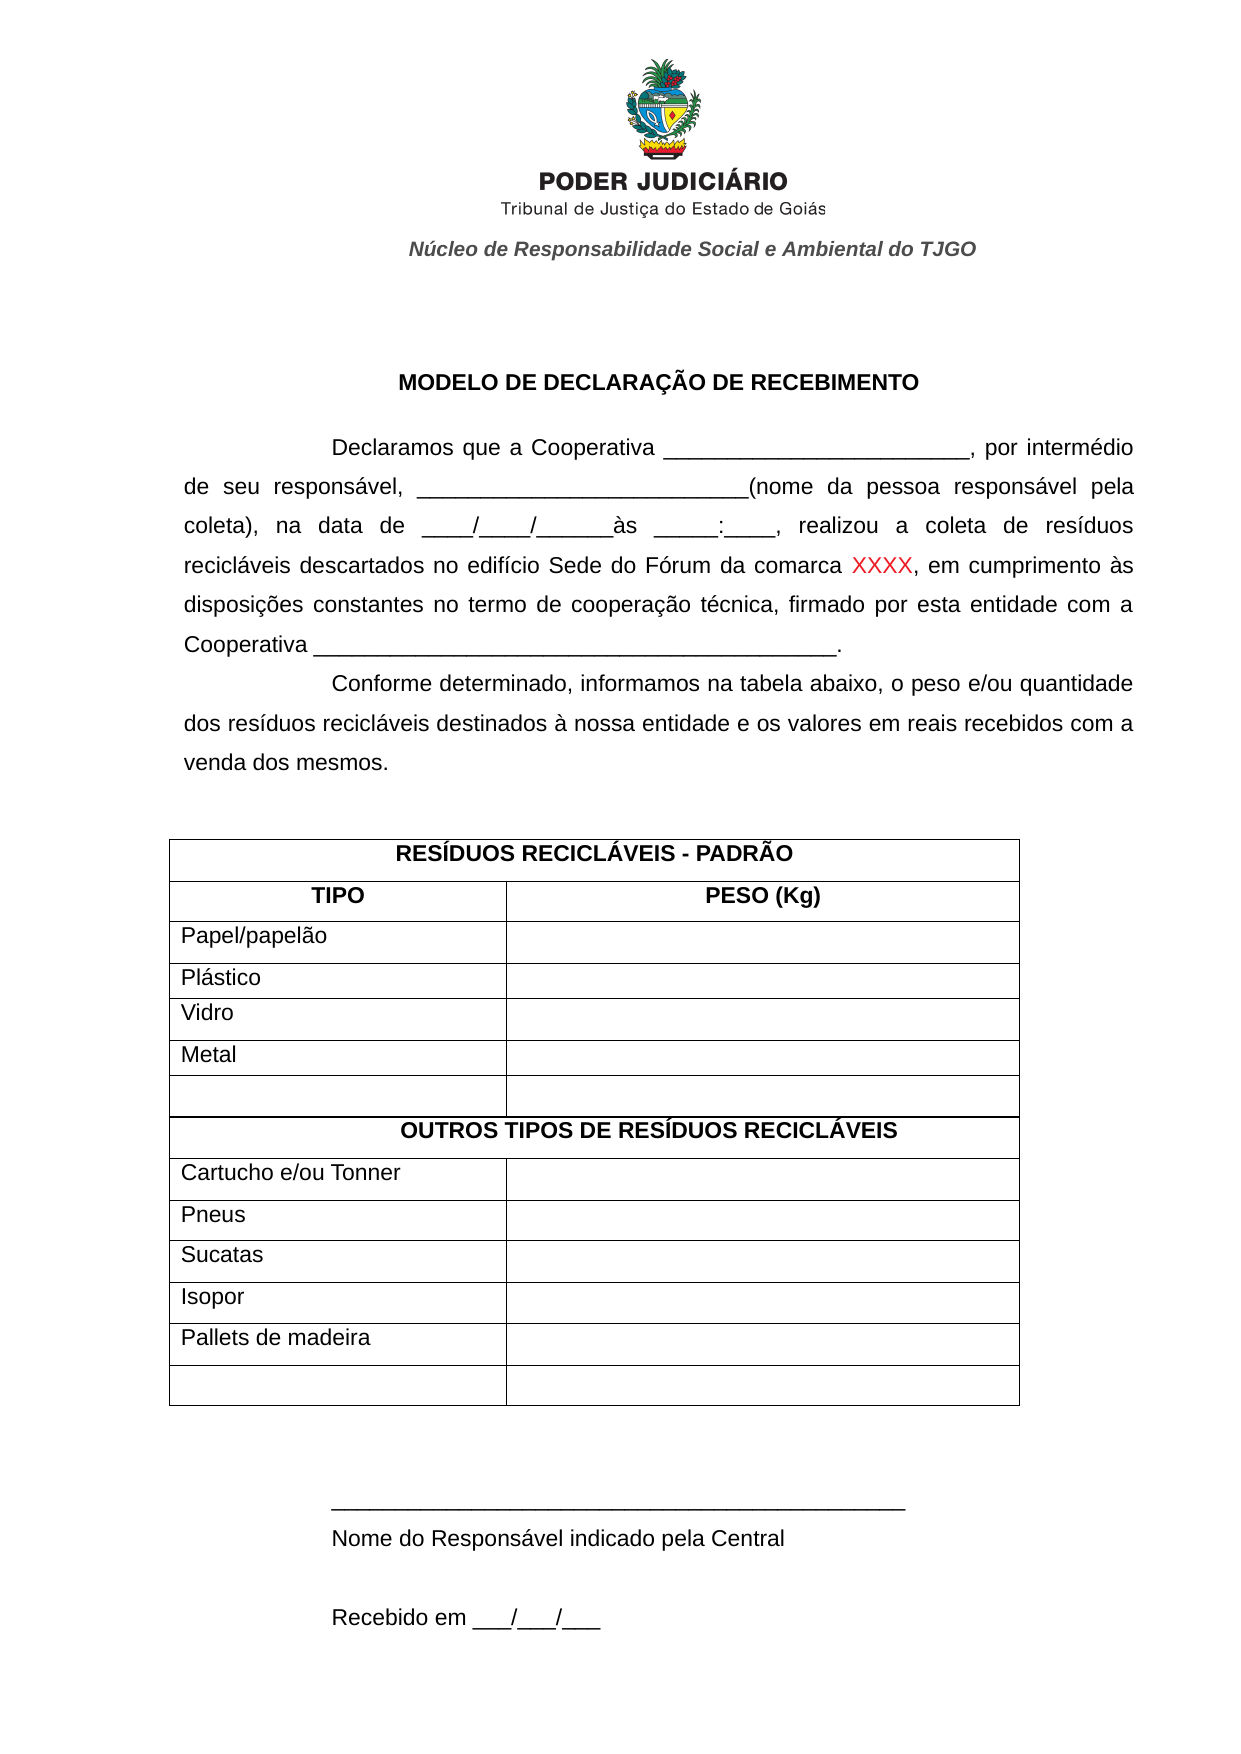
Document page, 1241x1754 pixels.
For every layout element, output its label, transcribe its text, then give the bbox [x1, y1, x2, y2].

table_cell PESO (Kg) [507, 882, 1019, 921]
table_cell [507, 1201, 1019, 1240]
table_cell Plástico [170, 964, 506, 998]
text Recebido em ___/___/___ [184, 1604, 1134, 1630]
picture [501, 59, 826, 218]
table_cell Metal [170, 1041, 506, 1075]
text MODELO DE DECLARAÇÃO DE RECEBIMENTO [184, 369, 1134, 395]
table_cell [507, 1241, 1019, 1282]
table_cell [507, 1324, 1019, 1365]
text Nome do Responsável indicado pela Central [184, 1525, 1134, 1551]
table_cell Pallets de madeira [170, 1324, 506, 1365]
table_cell Papel/papelão [170, 922, 506, 963]
table_header RESÍDUOS RECICLÁVEIS - PADRÃO [170, 840, 1019, 881]
text _____________________________________________ [184, 1485, 1134, 1512]
text Conforme determinado, informamos na tabela abaixo, o peso e/ou quantidade dos resíduos recicláveis destinados à nossa entidade e os valores em reais recebidos com a venda dos mesmos. [184, 670, 1134, 776]
table_cell [507, 999, 1019, 1039]
table_cell OUTROS TIPOS DE RESÍDUOS RECICLÁVEIS [170, 1118, 1019, 1158]
table_cell TIPO [170, 882, 506, 921]
table_cell Sucatas [170, 1241, 506, 1282]
table_cell Cartucho e/ou Tonner [170, 1159, 506, 1200]
table_cell [507, 922, 1019, 963]
table_cell [507, 1076, 1019, 1116]
table_cell [507, 1159, 1019, 1200]
text Declaramos que a Cooperativa ________________________, por intermédio de seu responsável, __________________________(nome da pessoa responsável pela coleta), na data de ____/____/______às _____:____, realizou a coleta de resíduos recicláveis descartados no edifício Sede do Fórum da comarca XXXX, em cumprimento às disposições constantes no termo de cooperação técnica, firmado por esta entidade com a Cooperativa _________________________________________. [184, 433, 1134, 657]
table_cell [507, 1041, 1019, 1075]
table_cell Vidro [170, 999, 506, 1039]
table_cell [170, 1076, 506, 1116]
table_cell [170, 1366, 506, 1405]
table_cell Pneus [170, 1201, 506, 1240]
table_cell [507, 1283, 1019, 1323]
table_cell Isopor [170, 1283, 506, 1323]
table_cell [507, 964, 1019, 998]
table_cell [507, 1366, 1019, 1405]
